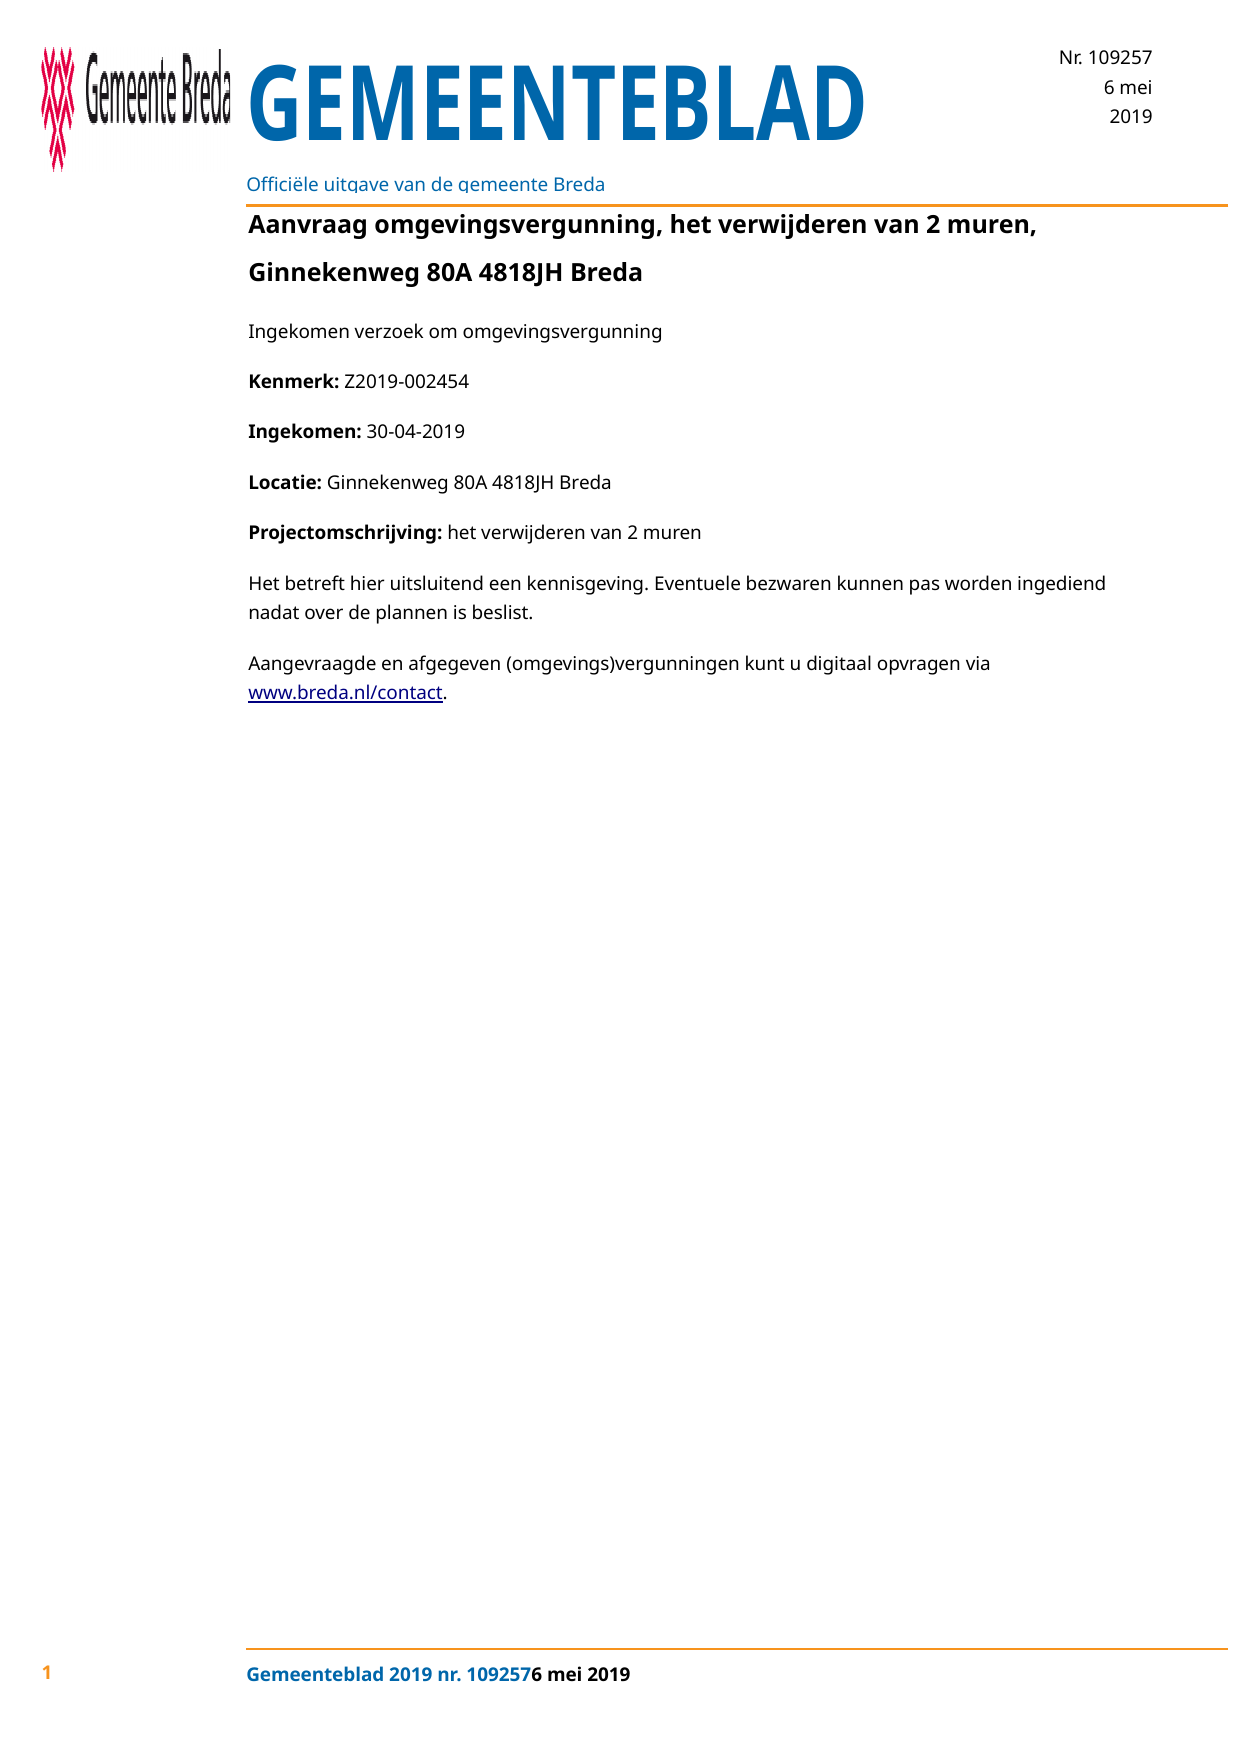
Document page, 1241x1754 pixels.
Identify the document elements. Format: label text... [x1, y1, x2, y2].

text Kenmerk: Z2019-002454 [248, 368, 1152, 394]
text Aangevraagde en afgegeven (omgevings)vergunningen kunt u digitaal opvragen via www.breda.nl/contact. [248, 650, 1152, 705]
text Aanvraag omgevingsvergunning, het verwijderen van 2 muren, Ginnekenweg 80A 4818JH Breda [248, 207, 1152, 288]
picture [41, 47, 231, 172]
text Ingekomen: 30-04-2019 [248, 419, 1152, 444]
text Locatie: Ginnekenweg 80A 4818JH Breda [248, 469, 1152, 495]
text Het betreft hier uitsluitend een kennisgeving. Eventuele bezwaren kunnen pas worden ingediend nadat over de plannen is beslist. [248, 570, 1152, 625]
text Projectomschrijving: het verwijderen van 2 muren [248, 519, 1152, 545]
text Ingekomen verzoek om omgevingsvergunning [248, 318, 1152, 344]
